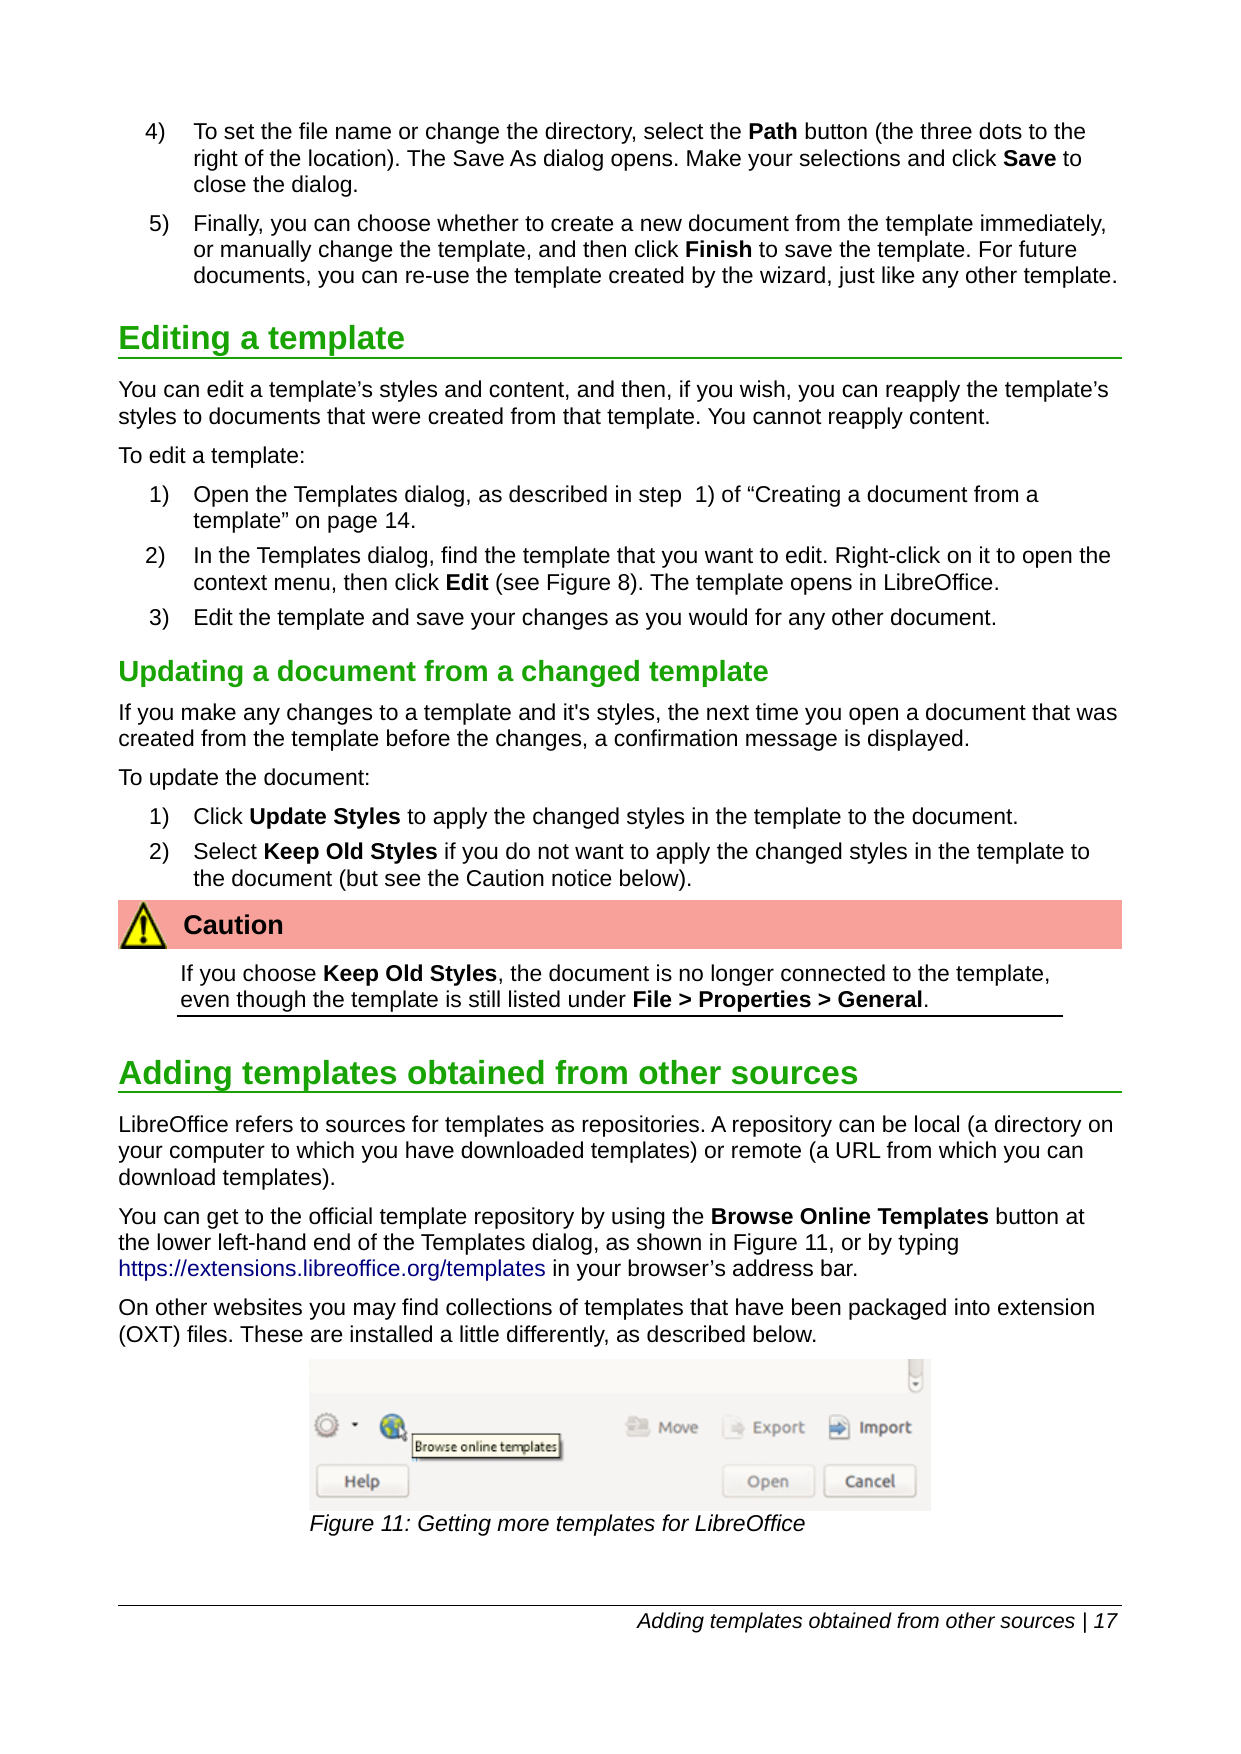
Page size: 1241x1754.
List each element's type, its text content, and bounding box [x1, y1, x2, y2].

subtitle Editing a template [118, 318, 1122, 357]
subtitle Updating a document from a changed template [118, 654, 1122, 687]
subtitle Caution [167, 900, 1122, 949]
list Finally, you can choose whether to create a new document from the template immediately, or manually change the template, and then click Finish to save the template. For future documents, you can re-use the template created by the wizard, just like any other template. [169, 210, 1122, 289]
list To set the file name or change the directory, select the Path button (the three dots to the right of the location). The Save As dialog opens. Make your selections and click Save to close the dialog. [165, 118, 1122, 197]
list Click Update Styles to apply the changed styles in the template to the document. [169, 803, 1122, 829]
text Figure 11: Getting more templates for LibreOffice [309, 1511, 931, 1536]
picture [119, 900, 167, 949]
text LibreOffice refers to sources for templates as repositories. A repository can be local (a directory on your computer to which you have downloaded templates) or remote (a URL from which you can download templates). [118, 1111, 1122, 1190]
list Select Keep Old Styles if you do not want to apply the changed styles in the template to the document (but see the Caution notice below). [169, 838, 1122, 891]
text You can get to the official template repository by using the Browse Online Templates button at the lower left-hand end of the Templates dialog, as shown in Figure 11, or by typing https://extensions.libreoffice.org/templates in your browser’s address bar. [118, 1203, 1122, 1282]
text If you choose Keep Old Styles, the document is no longer connected to the template, even though the template is still listed under File > Properties > General. [177, 957, 1063, 1015]
list To edit a template: [118, 442, 1122, 468]
subtitle Adding templates obtained from other sources [118, 1053, 1122, 1091]
picture [309, 1359, 932, 1511]
text If you make any changes to a template and it's styles, the next time you open a document that was created from the template before the changes, a confirmation message is displayed. [118, 699, 1122, 752]
list Open the Templates dialog, as described in step 1 of “Creating a document from a template” on page 14. [169, 481, 1122, 533]
text To update the document: [118, 764, 1122, 791]
text You can edit a template’s styles and content, and then, if you wish, you can reapply the template’s styles to documents that were created from that template. You cannot reapply content. [118, 376, 1122, 429]
list Edit the template and save your changes as you would for any other document. [169, 604, 1122, 630]
list In the Templates dialog, find the template that you want to edit. Right-click on it to open the context menu, then click Edit (see Figure 8). The template opens in LibreOffice. [165, 542, 1122, 595]
text On other websites you may find collections of templates that have been packaged into extension (OXT) files. These are installed a little differently, as described below. [118, 1294, 1122, 1347]
